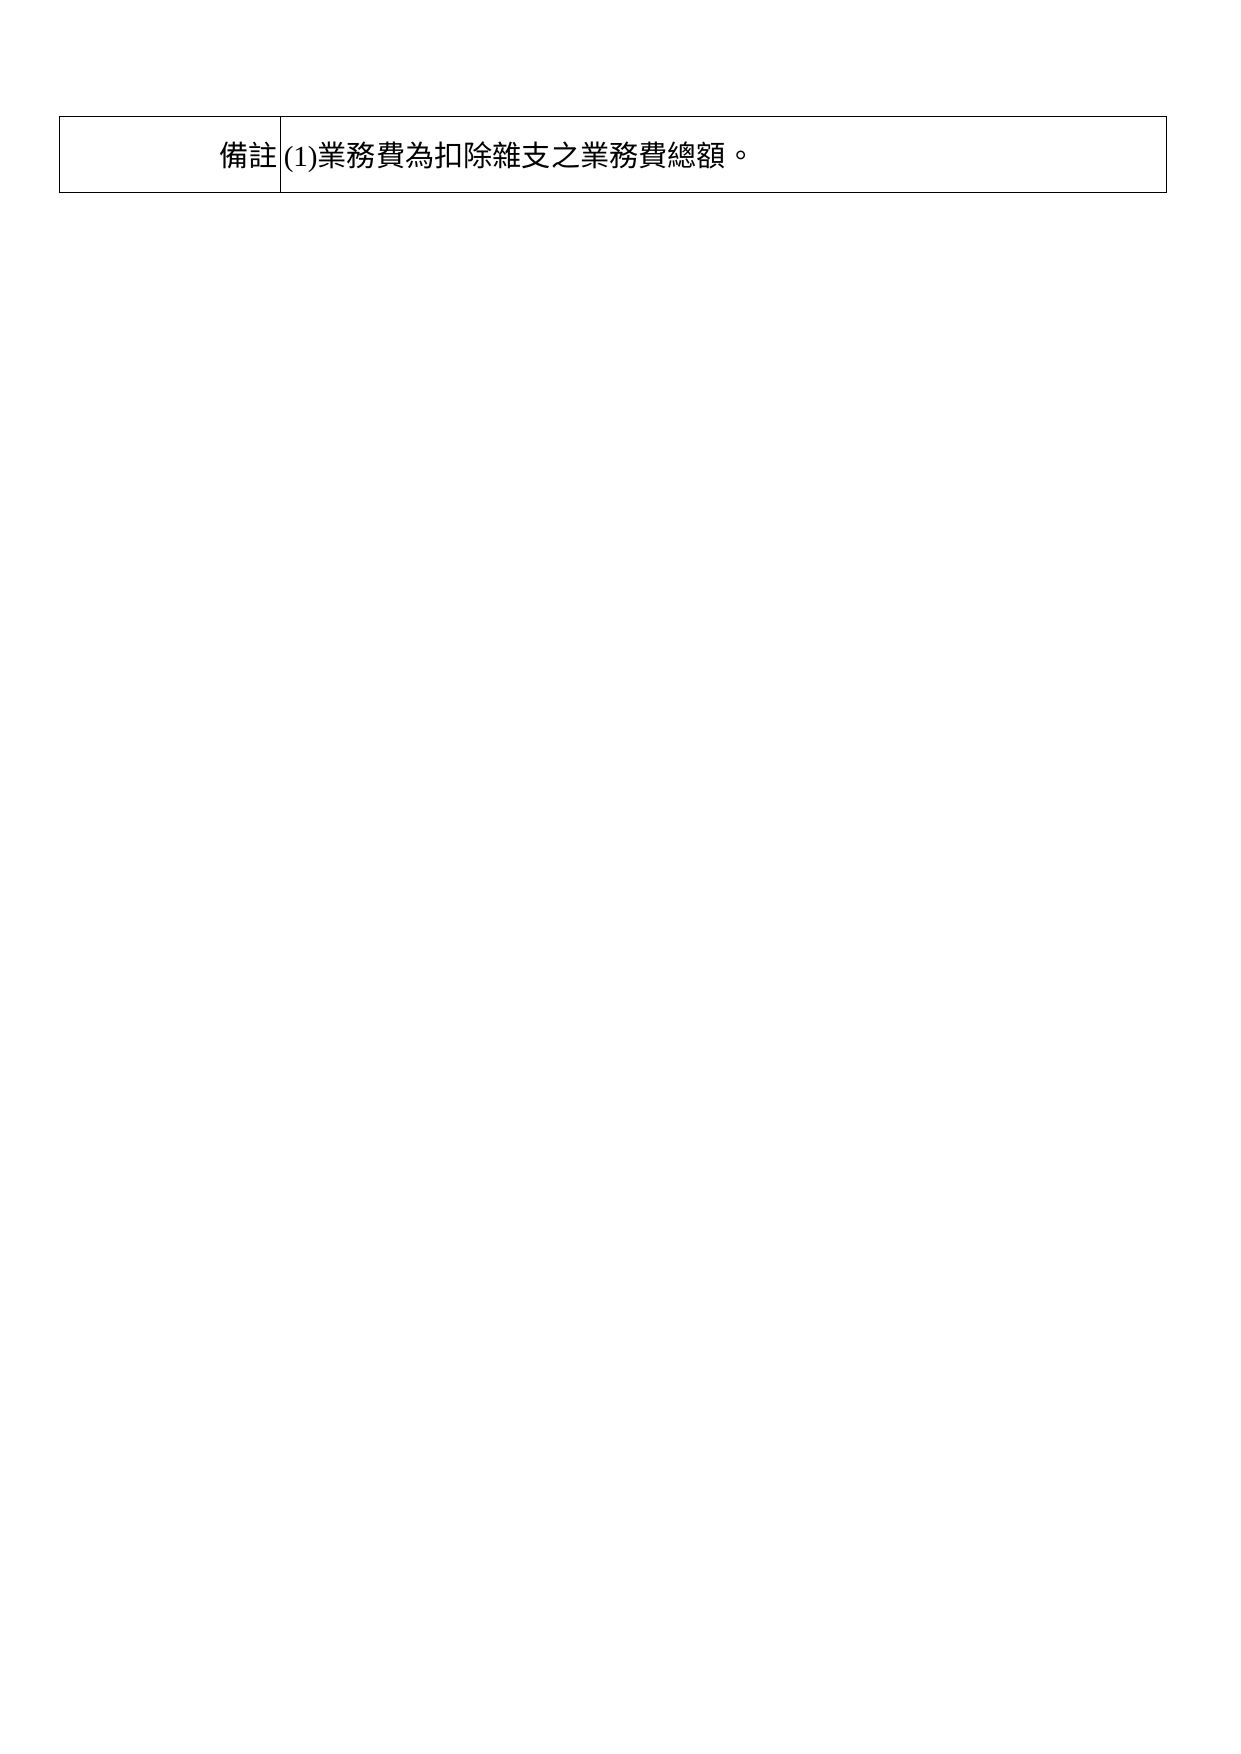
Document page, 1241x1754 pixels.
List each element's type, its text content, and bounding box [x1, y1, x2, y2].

table_cell (1)業務費為扣除雜支之業務費總額。 [281, 117, 1166, 192]
table_cell 備註 [60, 117, 280, 192]
